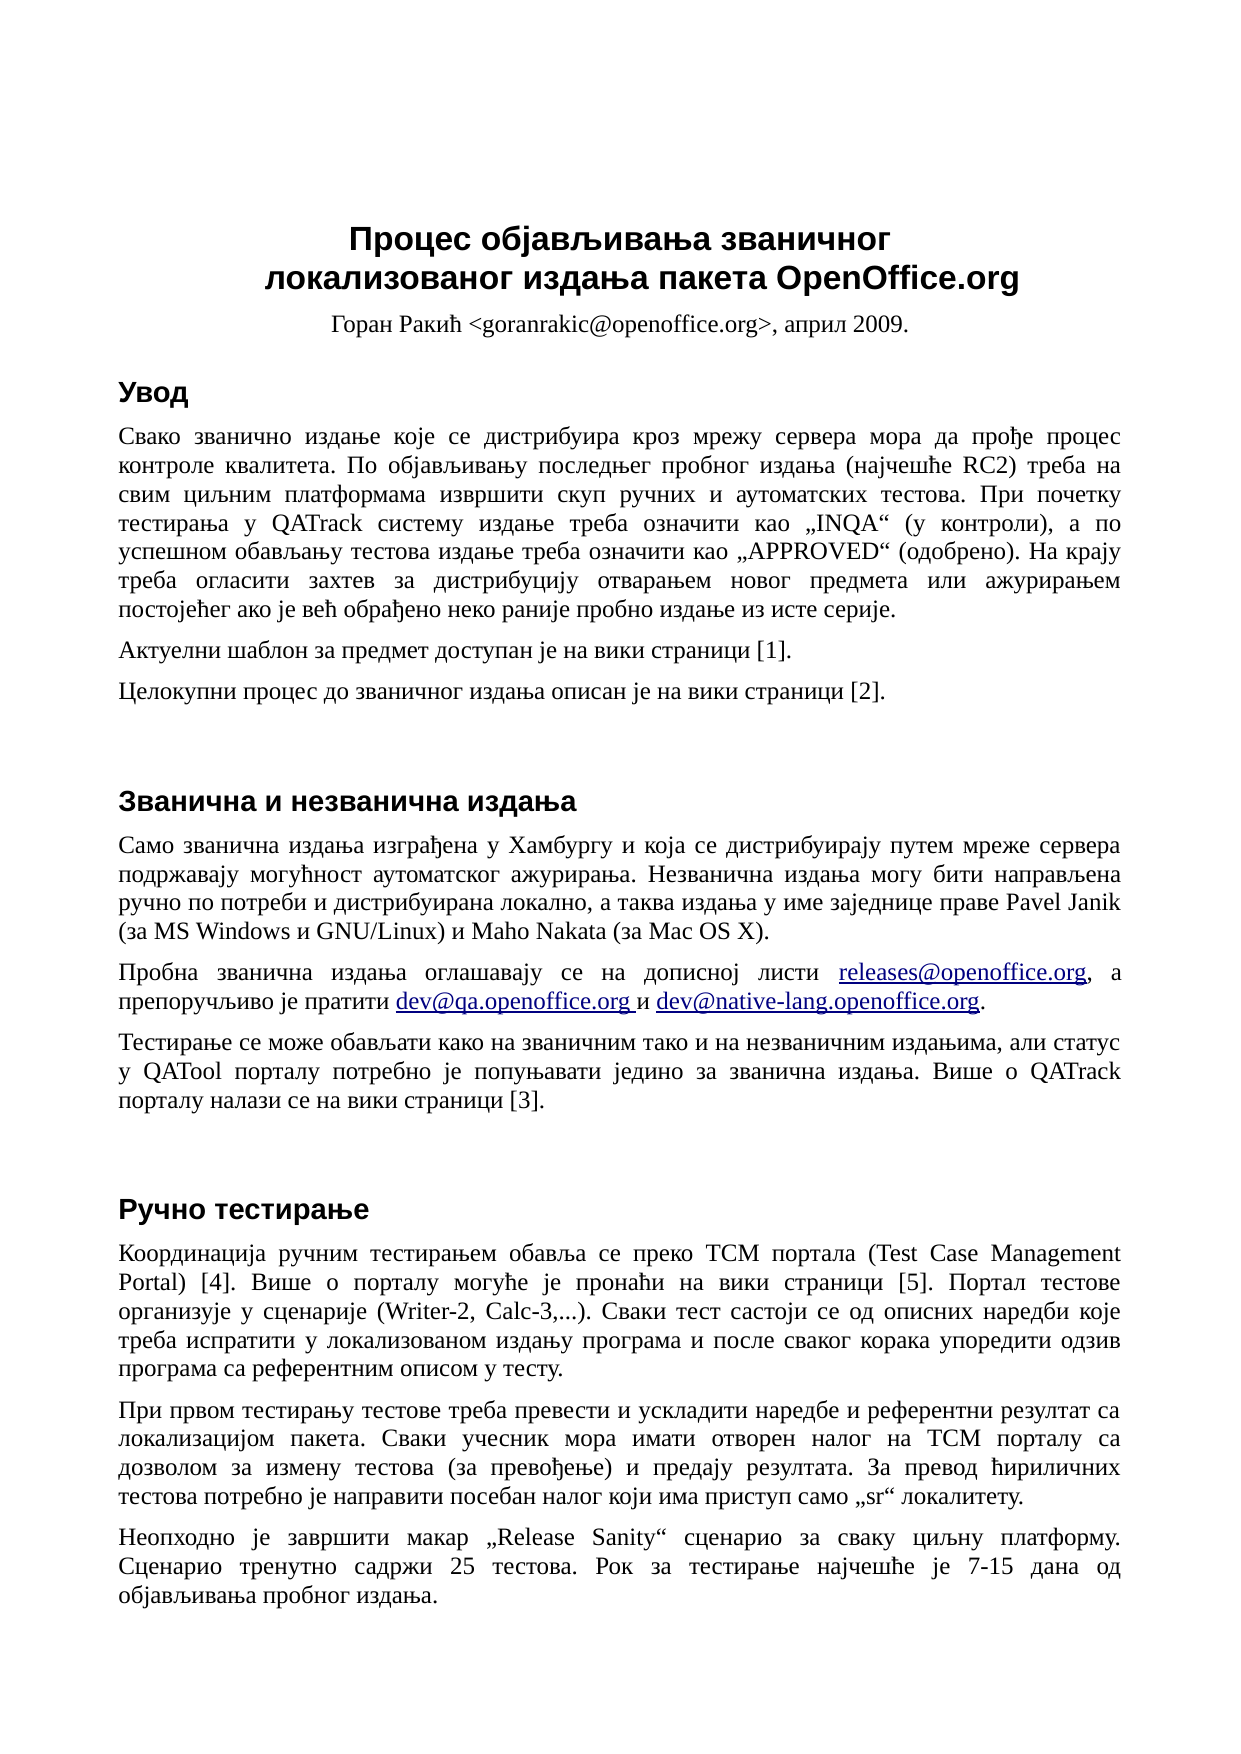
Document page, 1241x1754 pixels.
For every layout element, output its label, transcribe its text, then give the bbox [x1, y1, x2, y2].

subtitle Званична и незванична издања [118, 784, 1122, 817]
text Свако званично издање које се дистрибуира кроз мрежу сервера мора да прође процес контроле квалитета. По објављивању последњег пробног издања (најчешће RC2) треба на свим циљним платформама извршити скуп ручних и аутоматских тестова. При почетку тестирања у QATrack систему издање треба означити као „INQA“ (у контроли), а по успешном обављању тестова издање треба означити као „APPROVED“ (одобрено). На крају треба огласити захтев за дистрибуцију отварањем новог предмета или ажурирањем постојећег ако је већ обрађено неко раније пробно издање из исте серије. [118, 421, 1122, 623]
subtitle Ручно тестирање [118, 1192, 1122, 1226]
text Координација ручним тестирањем обавља се преко TCM портала (Test Case Management Portal) [4]. Више о порталу могуће је пронаћи на вики страници [5]. Портал тестове организује у сценарије (Writer-2, Calc-3,...). Сваки тест састоји се од описних наредби које треба испратити у локализованом издању програма и после сваког корака упоредити одзив програма са референтним описом у тесту. [118, 1238, 1122, 1382]
subtitle Увод [118, 375, 1122, 409]
text Тестирање се може обављати како на званичним тако и на незваничним издањима, али статус у QATool порталу потребно је попуњавати једино за званична издања. Више о QATrack порталу налази се на вики страници [3]. [118, 1027, 1122, 1114]
text Актуелни шаблон за предмет доступан је на вики страници [1]. [118, 635, 1122, 664]
text Горан Ракић <goranrakic@openoffice.org>, април 2009. [118, 309, 1122, 338]
text Неопходно је завршити макар „Release Sanity“ сценарио за сваку циљну платформу. Сценарио тренутно садржи 25 тестова. Рок за тестирање најчешће је 7-15 дана од објављивања пробног издања. [118, 1522, 1122, 1608]
text Само званична издања изграђена у Хамбургу и која се дистрибуирају путем мреже сервера подржавају могућност аутоматског ажурирања. Незванична издања могу бити направљена ручно по потреби и дистрибуирана локално, а таква издања у име заједнице праве Pavel Janik (за MS Windows и GNU/Linux) и Maho Nakata (за Mac OS X). [118, 830, 1122, 945]
text При првом тестирању тестове треба превести и ускладити наредбе и референтни резултат са локализацијом пакета. Сваки учесник мора имати отворен налог на TCM порталу са дозволом за измену тестова (за превођење) и предају резултата. За превод ћириличних тестова потребно је направити посебан налог који има приступ само „sr“ локалитету. [118, 1395, 1122, 1510]
subtitle Процес објављивања званичног локализованог издања пакета OpenOffice.org [118, 219, 1122, 297]
text Пробна званична издања оглашавају се на дописној листи releases@openoffice.org, а препоручљиво је пратити dev@qa.openoffice.org и dev@native-lang.openoffice.org. [118, 957, 1122, 1015]
text Целокупни процес до званичног издања описан је на вики страници [2]. [118, 676, 1122, 705]
